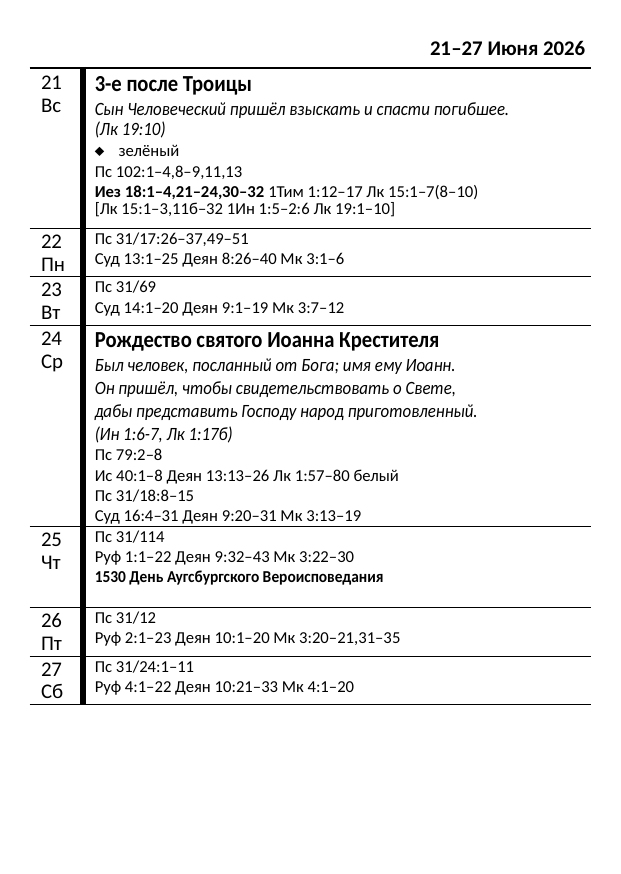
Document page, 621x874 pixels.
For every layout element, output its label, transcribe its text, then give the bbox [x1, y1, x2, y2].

table_cell 23 Вт [30, 277, 80, 325]
table_cell 21 Вс [30, 69, 80, 228]
table_cell Рождество святого Иоанна Крестителя Был человек, посланный от Бога; имя ему Иоанн. Он пришёл, чтобы свидетельствовать о Свете, дабы представить Господу народ приготовленный. (Ин 1:6-7, Лк 1:17б) Пс 79:2–8 Ис 40:1–8 Деян 13:13–26 Лк 1:57–80 белый Пс 31/18:8–15 Суд 16:4–31 Деян 9:20–31 Мк 3:13–19 [86, 326, 591, 526]
table_cell Пс 31/12 Руф 2:1–23 Деян 10:1–20 Мк 3:20–21,31–35 [86, 608, 591, 656]
table_cell 27 Сб [30, 657, 80, 704]
table_cell 3-е после Троицы Сын Человеческий пришёл взыскать и спасти погибшее. (Лк 19:10) зелёный Пс 102:1–4,8–9,11,13 Иез 18:1–4,21–24,30–32 1Тим 1:12–17 Лк 15:1–7(8–10) [Лк 15:1–3,11б–32 1Ин 1:5–2:6 Лк 19:1–10] [86, 69, 591, 228]
table_cell Пс 31/114 Руф 1:1–22 Деян 9:32–43 Мк 3:22–30 1530 День Аугсбургского Вероисповедания [86, 527, 591, 607]
table_cell 26 Пт [30, 608, 80, 656]
table_cell 25 Чт [30, 527, 80, 607]
table_cell Пс 31/24:1–11 Руф 4:1–22 Деян 10:21–33 Мк 4:1–20 [86, 657, 591, 704]
table_cell Пс 31/17:26–37,49–51 Суд 13:1–25 Деян 8:26–40 Мк 3:1–6 [86, 229, 591, 276]
table_cell 24 Ср [30, 326, 80, 526]
table_cell 22 Пн [30, 229, 80, 276]
table_cell Пс 31/69 Суд 14:1–20 Деян 9:1–19 Мк 3:7–12 [86, 277, 591, 325]
table_header 21–27 Июня 2026 [30, 30, 591, 67]
